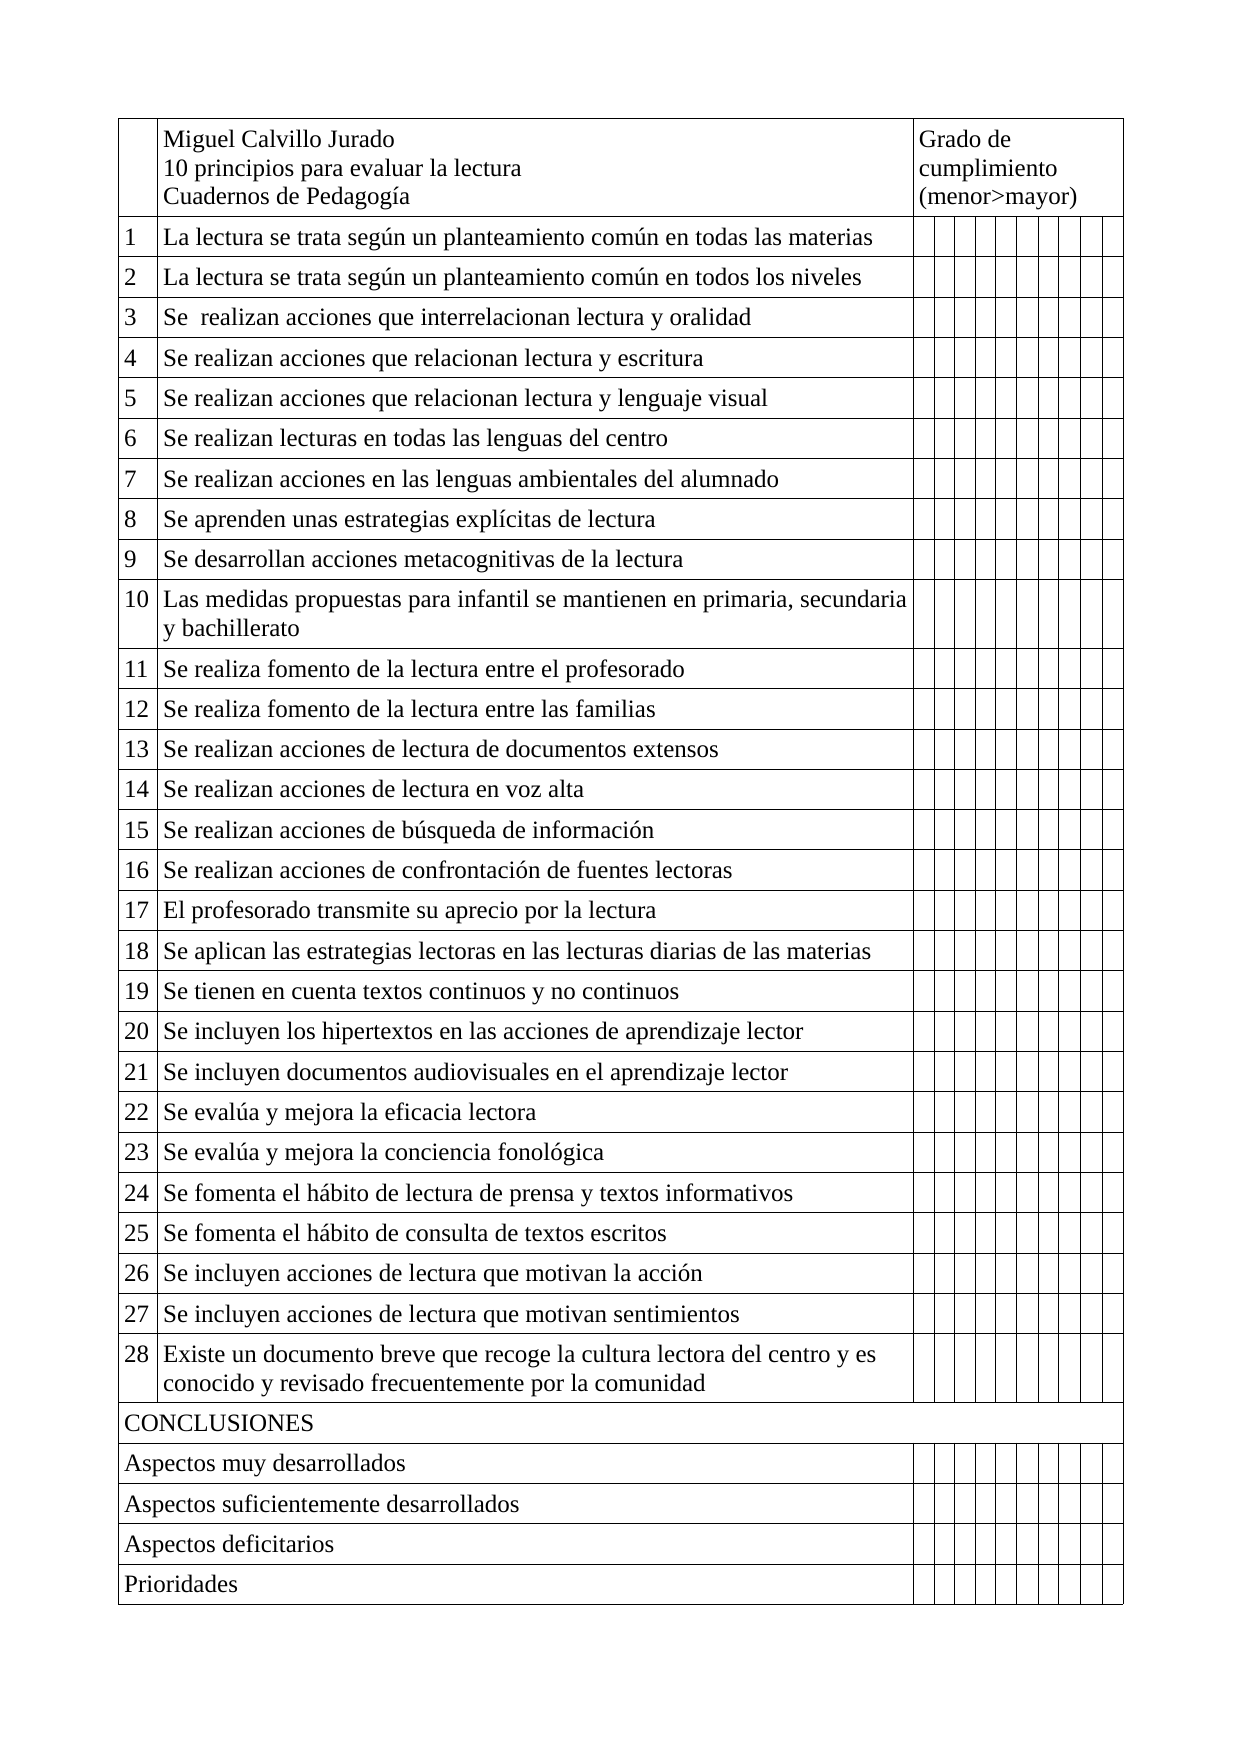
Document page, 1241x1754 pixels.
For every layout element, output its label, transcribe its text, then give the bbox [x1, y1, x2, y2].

table_cell Se realizan acciones en las lenguas ambientales del alumnado [158, 459, 913, 498]
table_cell [1059, 971, 1080, 1011]
table_cell [935, 1565, 954, 1604]
table_cell [1059, 1444, 1080, 1483]
table_cell [955, 1012, 975, 1051]
table_cell [996, 419, 1016, 458]
table_cell [1103, 1484, 1123, 1523]
table_cell Las medidas propuestas para infantil se mantienen en primaria, secundaria y bachillerato [158, 580, 913, 648]
table_cell Se realiza fomento de la lectura entre las familias [158, 689, 913, 728]
table_cell [1039, 810, 1058, 849]
table_cell [955, 1213, 975, 1252]
table_cell [1081, 1294, 1102, 1333]
table_cell [1059, 649, 1080, 688]
table_cell [1017, 971, 1038, 1011]
table_cell Existe un documento breve que recoge la cultura lectora del centro y es conocido y revisado frecuentemente por la comunidad [158, 1334, 913, 1402]
table_cell Se realizan lecturas en todas las lenguas del centro [158, 419, 913, 458]
table_cell Prioridades [119, 1565, 913, 1604]
table_cell [1081, 1565, 1102, 1604]
table_cell [1103, 257, 1123, 297]
table_cell [1081, 378, 1102, 417]
table_cell [914, 338, 934, 377]
table_cell [1103, 540, 1123, 579]
table_cell [976, 1092, 995, 1132]
table_cell [955, 499, 975, 538]
table_cell [996, 649, 1016, 688]
table_cell [1039, 1524, 1058, 1563]
table_cell [1039, 1012, 1058, 1051]
table_cell [935, 1092, 954, 1132]
table_cell [914, 1484, 934, 1523]
table_cell [1017, 580, 1038, 648]
table_cell [935, 338, 954, 377]
table_cell La lectura se trata según un planteamiento común en todas las materias [158, 217, 913, 256]
table_cell [1059, 338, 1080, 377]
table_cell [1081, 931, 1102, 970]
table_cell [1039, 257, 1058, 297]
table_cell [1081, 649, 1102, 688]
table_cell [996, 580, 1016, 648]
table_cell CONCLUSIONES [119, 1403, 1123, 1442]
table_cell [955, 1092, 975, 1132]
table_cell 22 [119, 1092, 157, 1132]
table_cell [1081, 1173, 1102, 1212]
table_cell [1039, 689, 1058, 728]
table_cell [1017, 1565, 1038, 1604]
table_cell [1081, 1334, 1102, 1402]
table_cell [976, 459, 995, 498]
table_cell [1103, 298, 1123, 337]
table_cell [955, 971, 975, 1011]
table_cell [1081, 1012, 1102, 1051]
table_cell [976, 1012, 995, 1051]
table_cell La lectura se trata según un planteamiento común en todos los niveles [158, 257, 913, 297]
table_cell [1017, 257, 1038, 297]
table_cell 13 [119, 730, 157, 769]
table_cell [914, 540, 934, 579]
table_cell [1039, 499, 1058, 538]
table_cell [976, 1213, 995, 1252]
table_cell [1059, 730, 1080, 769]
table_cell [1081, 459, 1102, 498]
table_cell [996, 1173, 1016, 1212]
table_cell [1017, 217, 1038, 256]
table_cell [914, 459, 934, 498]
table_cell Se realizan acciones de lectura de documentos extensos [158, 730, 913, 769]
table_cell [1017, 1254, 1038, 1293]
table_cell [1017, 1334, 1038, 1402]
table_cell [1039, 730, 1058, 769]
table_cell [1081, 419, 1102, 458]
table_cell [1081, 730, 1102, 769]
table_cell [996, 1334, 1016, 1402]
table_cell [1103, 931, 1123, 970]
table_cell 21 [119, 1052, 157, 1091]
table_cell [1081, 1484, 1102, 1523]
table_cell [976, 1133, 995, 1172]
table_cell [1039, 378, 1058, 417]
table_cell [1081, 971, 1102, 1011]
table_cell [1059, 1524, 1080, 1563]
table_cell [1081, 1524, 1102, 1563]
table_cell Se incluyen acciones de lectura que motivan la acción [158, 1254, 913, 1293]
table_cell [1017, 810, 1038, 849]
table_cell 27 [119, 1294, 157, 1333]
table_cell 4 [119, 338, 157, 377]
table_cell [935, 891, 954, 930]
table_cell Se realizan acciones que relacionan lectura y lenguaje visual [158, 378, 913, 417]
table_cell Se evalúa y mejora la eficacia lectora [158, 1092, 913, 1132]
table_cell Se desarrollan acciones metacognitivas de la lectura [158, 540, 913, 579]
table_cell [1017, 1444, 1038, 1483]
table_cell [935, 1052, 954, 1091]
table_cell [1103, 1294, 1123, 1333]
table_cell [1059, 689, 1080, 728]
table_cell [1017, 459, 1038, 498]
table_cell Aspectos deficitarios [119, 1524, 913, 1563]
table_cell [914, 1334, 934, 1402]
table_cell 20 [119, 1012, 157, 1051]
table_cell [1103, 730, 1123, 769]
table_cell [1039, 1213, 1058, 1252]
table_cell Se fomenta el hábito de consulta de textos escritos [158, 1213, 913, 1252]
table_cell [914, 689, 934, 728]
table_cell [935, 378, 954, 417]
table_cell [996, 971, 1016, 1011]
table_cell [1017, 689, 1038, 728]
table_cell [1103, 378, 1123, 417]
table_cell 5 [119, 378, 157, 417]
table_cell [955, 770, 975, 809]
table_cell [935, 689, 954, 728]
table_cell [935, 770, 954, 809]
table_cell [955, 540, 975, 579]
table_cell [935, 217, 954, 256]
table_cell [976, 1565, 995, 1604]
table_cell [1081, 257, 1102, 297]
table_cell [1017, 1012, 1038, 1051]
table_cell [996, 499, 1016, 538]
table_cell Se realizan acciones de búsqueda de información [158, 810, 913, 849]
table_cell [1103, 1334, 1123, 1402]
table_cell [935, 459, 954, 498]
table_cell [1103, 689, 1123, 728]
table_cell [955, 378, 975, 417]
table_cell [935, 1213, 954, 1252]
table_cell [996, 689, 1016, 728]
table_cell [1103, 891, 1123, 930]
table_cell [1017, 1052, 1038, 1091]
table_cell [1039, 1133, 1058, 1172]
table_cell [1039, 1052, 1058, 1091]
table_cell [976, 217, 995, 256]
table_cell [1103, 338, 1123, 377]
table_cell Se realiza fomento de la lectura entre el profesorado [158, 649, 913, 688]
table_cell 28 [119, 1334, 157, 1402]
table_cell [996, 1524, 1016, 1563]
table_cell [935, 580, 954, 648]
table_cell [976, 499, 995, 538]
table_cell [955, 1052, 975, 1091]
table_cell 7 [119, 459, 157, 498]
table_cell [1017, 1092, 1038, 1132]
table_cell [1103, 1012, 1123, 1051]
table_cell [1103, 1254, 1123, 1293]
table_cell [1017, 1213, 1038, 1252]
table_cell [914, 891, 934, 930]
table_cell [914, 1173, 934, 1212]
table_cell Se aprenden unas estrategias explícitas de lectura [158, 499, 913, 538]
table_cell [1039, 931, 1058, 970]
table_cell [996, 540, 1016, 579]
table_cell [1081, 298, 1102, 337]
table_cell [1103, 1092, 1123, 1132]
table_cell [955, 1334, 975, 1402]
table_cell [976, 419, 995, 458]
table_cell [976, 971, 995, 1011]
table_cell [1059, 1173, 1080, 1212]
table_cell [1103, 1565, 1123, 1604]
table_cell [1081, 580, 1102, 648]
table_cell 18 [119, 931, 157, 970]
table_cell [935, 971, 954, 1011]
table_cell [955, 1254, 975, 1293]
table_cell [1039, 1254, 1058, 1293]
table_cell [935, 499, 954, 538]
table_cell [1081, 770, 1102, 809]
table_cell [1103, 1133, 1123, 1172]
table_cell [976, 1294, 995, 1333]
table_cell [996, 298, 1016, 337]
table_cell [1039, 1565, 1058, 1604]
table_cell [1059, 419, 1080, 458]
table_cell [976, 338, 995, 377]
table_cell [914, 810, 934, 849]
table_cell El profesorado transmite su aprecio por la lectura [158, 891, 913, 930]
table_cell [955, 338, 975, 377]
table_cell [914, 1254, 934, 1293]
table_cell [914, 1213, 934, 1252]
table_cell [1017, 1484, 1038, 1523]
table_cell Se tienen en cuenta textos continuos y no continuos [158, 971, 913, 1011]
table_cell [955, 1444, 975, 1483]
table_cell [1059, 1294, 1080, 1333]
table_cell [1103, 419, 1123, 458]
table_cell [996, 891, 1016, 930]
table_cell [996, 770, 1016, 809]
table_cell 1 [119, 217, 157, 256]
table_cell [976, 891, 995, 930]
table_cell [1081, 1254, 1102, 1293]
table_cell [996, 1052, 1016, 1091]
table_cell [1059, 931, 1080, 970]
table_cell [1103, 459, 1123, 498]
table_cell [1017, 1173, 1038, 1212]
table_cell Se realizan acciones de lectura en voz alta [158, 770, 913, 809]
table_cell [1081, 338, 1102, 377]
table_cell [996, 931, 1016, 970]
table_cell [1103, 1444, 1123, 1483]
table_cell [1103, 971, 1123, 1011]
table_cell [1103, 499, 1123, 538]
table_cell [1017, 770, 1038, 809]
table_cell [935, 931, 954, 970]
table_cell [1103, 850, 1123, 890]
table_cell 12 [119, 689, 157, 728]
table_cell [955, 1294, 975, 1333]
table_cell [955, 850, 975, 890]
table_cell [976, 689, 995, 728]
table_cell 17 [119, 891, 157, 930]
table_header [119, 119, 157, 216]
table_cell 23 [119, 1133, 157, 1172]
table_cell [1039, 419, 1058, 458]
table_cell [1081, 1213, 1102, 1252]
table_cell [1103, 1213, 1123, 1252]
table_cell [955, 1565, 975, 1604]
table_cell [1103, 217, 1123, 256]
table_cell [1081, 850, 1102, 890]
table_cell Se realizan acciones de confrontación de fuentes lectoras [158, 850, 913, 890]
table_cell [1039, 540, 1058, 579]
table_cell [955, 730, 975, 769]
table_cell [935, 1012, 954, 1051]
table_cell [1017, 540, 1038, 579]
table_cell 6 [119, 419, 157, 458]
table_cell [996, 1444, 1016, 1483]
table_cell [955, 689, 975, 728]
table_cell 2 [119, 257, 157, 297]
table_cell [955, 1484, 975, 1523]
table_cell [955, 891, 975, 930]
table_cell Aspectos muy desarrollados [119, 1444, 913, 1483]
table_cell [976, 1254, 995, 1293]
table_cell [1039, 1173, 1058, 1212]
table_cell [1017, 850, 1038, 890]
table_cell [935, 257, 954, 297]
table_cell [996, 730, 1016, 769]
table_cell [996, 378, 1016, 417]
table_cell [1059, 1092, 1080, 1132]
table_cell [1103, 1524, 1123, 1563]
table_cell [1039, 1444, 1058, 1483]
table_cell [914, 1052, 934, 1091]
table_cell [914, 1294, 934, 1333]
table_cell [1017, 931, 1038, 970]
table_cell [1017, 891, 1038, 930]
table_cell 14 [119, 770, 157, 809]
table_cell [976, 1484, 995, 1523]
table_cell [935, 649, 954, 688]
table_cell [996, 257, 1016, 297]
table_cell [1059, 540, 1080, 579]
table_cell [976, 931, 995, 970]
table_cell [996, 338, 1016, 377]
table_cell [955, 810, 975, 849]
table_cell [976, 257, 995, 297]
table_cell [996, 1484, 1016, 1523]
table_cell [1059, 217, 1080, 256]
table_cell [955, 1524, 975, 1563]
table_cell [976, 810, 995, 849]
table_cell [996, 217, 1016, 256]
table_cell Se incluyen acciones de lectura que motivan sentimientos [158, 1294, 913, 1333]
table_cell [976, 850, 995, 890]
table_cell [1081, 1092, 1102, 1132]
table_cell [1103, 1173, 1123, 1212]
table_cell [935, 810, 954, 849]
table_cell [914, 1524, 934, 1563]
table_cell [914, 850, 934, 890]
table_cell [955, 1133, 975, 1172]
table_cell [1103, 810, 1123, 849]
table_cell [976, 730, 995, 769]
table_cell [1017, 730, 1038, 769]
table_cell 3 [119, 298, 157, 337]
table_cell [914, 1012, 934, 1051]
table_cell [1081, 1052, 1102, 1091]
table_cell [1059, 1565, 1080, 1604]
table_cell [1039, 580, 1058, 648]
table_cell [935, 540, 954, 579]
table_cell [976, 298, 995, 337]
table_cell [1017, 1524, 1038, 1563]
table_cell [914, 499, 934, 538]
table_cell [955, 580, 975, 648]
table_cell [914, 298, 934, 337]
table_cell [1039, 770, 1058, 809]
table_cell [976, 1173, 995, 1212]
table_cell [955, 419, 975, 458]
table_cell [1039, 649, 1058, 688]
table_cell [1081, 891, 1102, 930]
table_cell [935, 730, 954, 769]
table_cell [914, 649, 934, 688]
table_cell [1039, 298, 1058, 337]
table_cell [976, 580, 995, 648]
table_cell [935, 1444, 954, 1483]
table_cell [996, 1565, 1016, 1604]
table_cell Aspectos suficientemente desarrollados [119, 1484, 913, 1523]
table_cell 26 [119, 1254, 157, 1293]
table_cell [1059, 499, 1080, 538]
table_cell [996, 1294, 1016, 1333]
table_cell [935, 1133, 954, 1172]
table_cell 19 [119, 971, 157, 1011]
table_cell [996, 810, 1016, 849]
table_cell 16 [119, 850, 157, 890]
table_cell [1081, 689, 1102, 728]
table_cell [1039, 338, 1058, 377]
table_cell [1017, 419, 1038, 458]
table_cell [955, 649, 975, 688]
table_cell [1081, 540, 1102, 579]
table_cell [914, 1565, 934, 1604]
table_cell [914, 1092, 934, 1132]
table_cell [996, 1133, 1016, 1172]
table_cell 8 [119, 499, 157, 538]
table_cell [1059, 810, 1080, 849]
table_cell [955, 931, 975, 970]
table_cell [935, 298, 954, 337]
table_cell [1059, 1012, 1080, 1051]
table_cell [1039, 971, 1058, 1011]
table_cell [1081, 217, 1102, 256]
table_cell [1017, 1133, 1038, 1172]
table_cell [914, 971, 934, 1011]
table_cell [1081, 1133, 1102, 1172]
table_cell [914, 770, 934, 809]
table_header Grado de cumplimiento (menor>mayor) [914, 119, 1123, 216]
table_cell [914, 931, 934, 970]
table_cell [1017, 378, 1038, 417]
table_cell [1059, 891, 1080, 930]
table_cell [1059, 1484, 1080, 1523]
table_cell [935, 1173, 954, 1212]
table_cell [1059, 378, 1080, 417]
table_cell [1059, 1254, 1080, 1293]
table_cell [955, 298, 975, 337]
table_cell [1039, 217, 1058, 256]
table_cell Se incluyen documentos audiovisuales en el aprendizaje lector [158, 1052, 913, 1091]
table_cell [935, 1334, 954, 1402]
table_cell [1039, 1092, 1058, 1132]
table_cell [976, 1524, 995, 1563]
table_cell 25 [119, 1213, 157, 1252]
table_cell [976, 1334, 995, 1402]
table_cell [955, 459, 975, 498]
table_cell Se incluyen los hipertextos en las acciones de aprendizaje lector [158, 1012, 913, 1051]
table_cell [955, 217, 975, 256]
table_cell [1059, 1052, 1080, 1091]
table_header Miguel Calvillo Jurado 10 principios para evaluar la lectura Cuadernos de Pedagogía [158, 119, 913, 216]
table_cell [996, 1012, 1016, 1051]
table_cell [914, 217, 934, 256]
table_cell [996, 459, 1016, 498]
table_cell [976, 540, 995, 579]
table_cell Se evalúa y mejora la conciencia fonológica [158, 1133, 913, 1172]
table_cell [935, 1254, 954, 1293]
table_cell [976, 1444, 995, 1483]
table_cell 15 [119, 810, 157, 849]
table_cell [1017, 649, 1038, 688]
table_cell [914, 1444, 934, 1483]
table_cell [1017, 338, 1038, 377]
table_cell [1059, 1133, 1080, 1172]
table_cell [996, 1213, 1016, 1252]
table_cell Se fomenta el hábito de lectura de prensa y textos informativos [158, 1173, 913, 1212]
table_cell [955, 1173, 975, 1212]
table_cell [1017, 499, 1038, 538]
table_cell [976, 649, 995, 688]
table_cell 10 [119, 580, 157, 648]
table_cell [1039, 850, 1058, 890]
table_cell [1081, 1444, 1102, 1483]
table_cell [955, 257, 975, 297]
table_cell [935, 1294, 954, 1333]
table_cell Se realizan acciones que interrelacionan lectura y oralidad [158, 298, 913, 337]
table_cell 11 [119, 649, 157, 688]
table_cell [914, 257, 934, 297]
table_cell [1059, 580, 1080, 648]
table_cell [935, 1484, 954, 1523]
table_cell [1103, 649, 1123, 688]
table_cell Se realizan acciones que relacionan lectura y escritura [158, 338, 913, 377]
table_cell [1039, 459, 1058, 498]
table_cell [935, 850, 954, 890]
table_cell [1103, 1052, 1123, 1091]
table_cell [935, 419, 954, 458]
table_cell 24 [119, 1173, 157, 1212]
table_cell [996, 1092, 1016, 1132]
table_cell [1017, 298, 1038, 337]
table_cell [976, 770, 995, 809]
table_cell [1081, 810, 1102, 849]
table_cell [914, 1133, 934, 1172]
table_cell [996, 1254, 1016, 1293]
table_cell [1039, 1294, 1058, 1333]
table_cell [1039, 1484, 1058, 1523]
table_cell [1039, 1334, 1058, 1402]
table_cell [935, 1524, 954, 1563]
table_cell [1059, 850, 1080, 890]
table_cell [996, 850, 1016, 890]
table_cell Se aplican las estrategias lectoras en las lecturas diarias de las materias [158, 931, 913, 970]
table_cell [1103, 580, 1123, 648]
table_cell [914, 378, 934, 417]
table_cell [914, 419, 934, 458]
table_cell [1059, 257, 1080, 297]
table_cell [914, 580, 934, 648]
table_cell 9 [119, 540, 157, 579]
table_cell [1059, 770, 1080, 809]
table_cell [1103, 770, 1123, 809]
table_cell [1059, 459, 1080, 498]
table_cell [914, 730, 934, 769]
table_cell [1059, 1213, 1080, 1252]
table_cell [976, 378, 995, 417]
table_cell [1017, 1294, 1038, 1333]
table_cell [1081, 499, 1102, 538]
table_cell [976, 1052, 995, 1091]
table_cell [1059, 1334, 1080, 1402]
table_cell [1039, 891, 1058, 930]
table_cell [1059, 298, 1080, 337]
